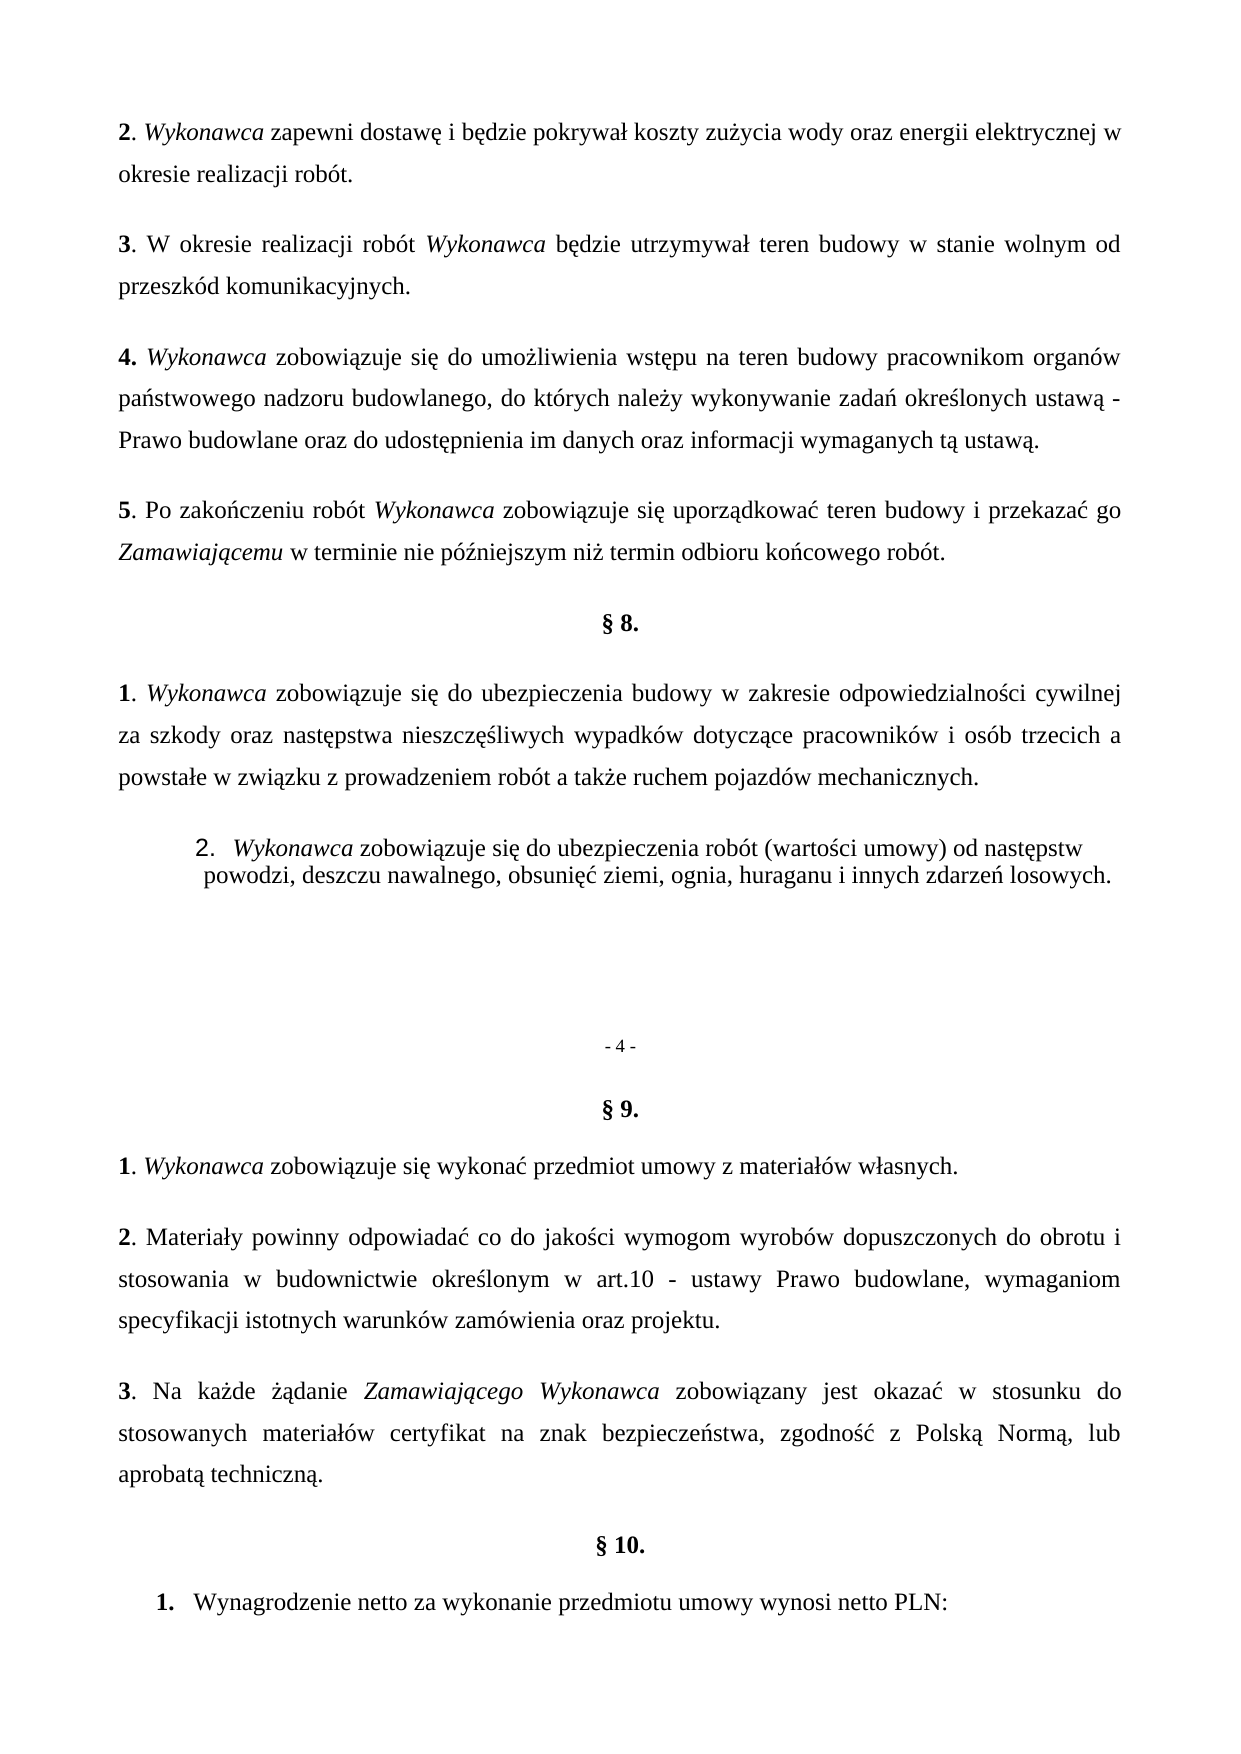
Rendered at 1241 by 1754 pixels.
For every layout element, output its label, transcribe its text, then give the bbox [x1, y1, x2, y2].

text 4. Wykonawca zobowiązuje się do umożliwienia wstępu na teren budowy pracownikom organów państwowego nadzoru budowlanego, do których należy wykonywanie zadań określonych ustawą - Prawo budowlane oraz do udostępnienia im danych oraz informacji wymaganych tą ustawą. [118, 343, 1122, 453]
text 2. Wykonawca zapewni dostawę i będzie pokrywał koszty zużycia wody oraz energii elektrycznej w okresie realizacji robót. [118, 118, 1122, 187]
text 3. W okresie realizacji robót Wykonawca będzie utrzymywał teren budowy w stanie wolnym od przeszkód komunikacyjnych. [118, 230, 1122, 300]
text § 9. [118, 1096, 1122, 1123]
text 5. Po zakończeniu robót Wykonawca zobowiązuje się uporządkować teren budowy i przekazać go Zamawiającemu w terminie nie późniejszym niż termin odbioru końcowego robót. [118, 497, 1122, 566]
text 3. Na każde żądanie Zamawiającego Wykonawca zobowiązany jest okazać w stosunku do stosowanych materiałów certyfikat na znak bezpieczeństwa, zgodność z Polską Normą, lub aprobatą techniczną. [118, 1377, 1122, 1488]
list Wykonawca zobowiązuje się do ubezpieczenia robót (wartości umowy) od następstw powodzi, deszczu nawalnego, obsunięć ziemi, ognia, huraganu i innych zdarzeń losowych. [156, 833, 1122, 889]
text § 10. [118, 1531, 1122, 1559]
text 2. Materiały powinny odpowiadać co do jakości wymogom wyrobów dopuszczonych do obrotu i stosowania w budownictwie określonym w art.10 - ustawy Prawo budowlane, wymaganiom specyfikacji istotnych warunków zamówienia oraz projektu. [118, 1223, 1122, 1334]
list Wynagrodzenie netto za wykonanie przedmiotu umowy wynosi netto PLN: [156, 1588, 1122, 1616]
text 1. Wykonawca zobowiązuje się wykonać przedmiot umowy z materiałów własnych. [118, 1152, 1122, 1180]
text § 8. [118, 609, 1122, 637]
text 1. Wykonawca zobowiązuje się do ubezpieczenia budowy w zakresie odpowiedzialności cywilnej za szkody oraz następstwa nieszczęśliwych wypadków dotyczące pracowników i osób trzecich a powstałe w związku z prowadzeniem robót a także ruchem pojazdów mechanicznych. [118, 679, 1122, 790]
text - 4 - [118, 1035, 1122, 1056]
